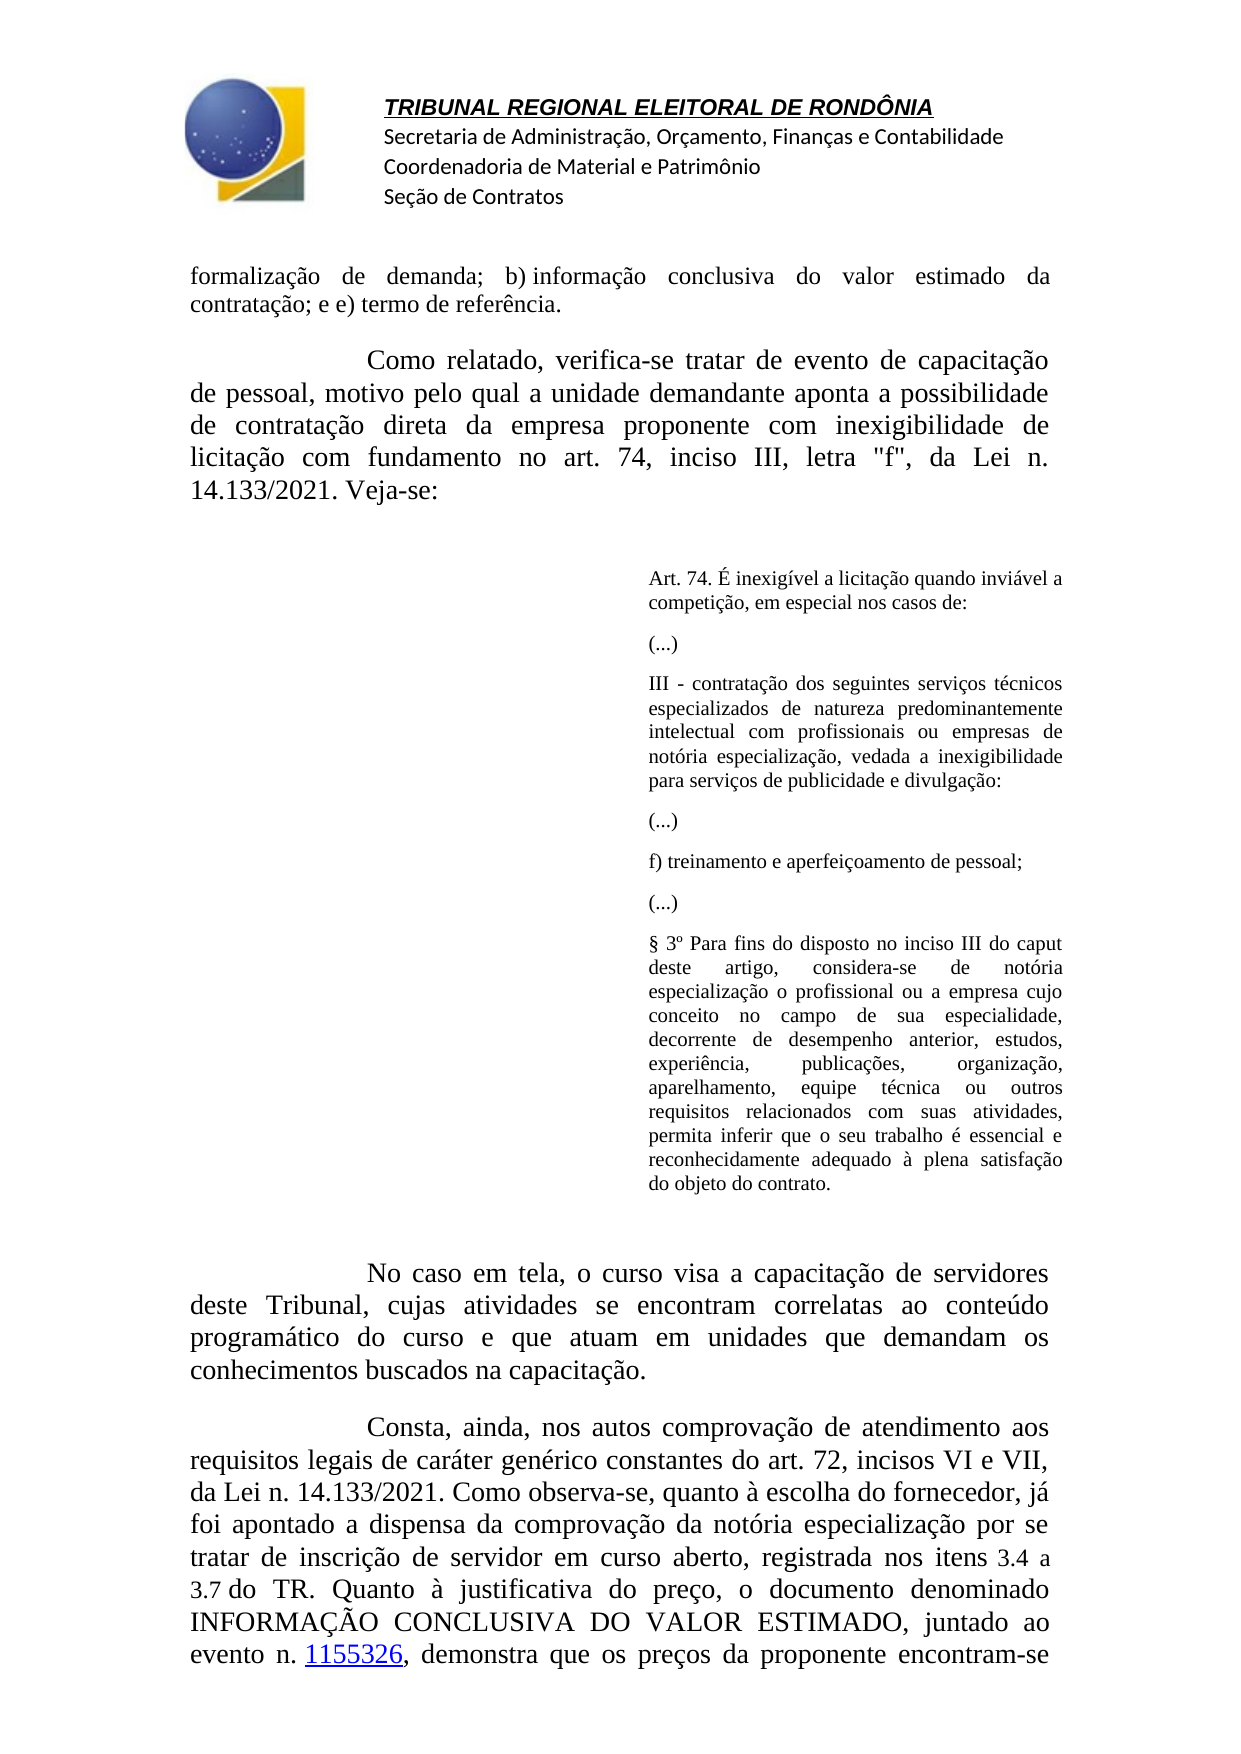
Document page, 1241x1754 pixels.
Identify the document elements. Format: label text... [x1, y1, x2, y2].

text Art. 74. É inexigível a licitação quando inviável a competição, em especial nos casos de: [648, 566, 1063, 614]
text Consta, ainda, nos autos comprovação de atendimento aos requisitos legais de caráter genérico constantes do art. 72, incisos VI e VII, da Lei n. 14.133/2021. Como observa-se, quanto à escolha do fornecedor, já foi apontado a dispensa da comprovação da notória especialização por se tratar de inscrição de servidor em curso aberto, registrada nos itens 3.4 a 3.7 do TR. Quanto à justificativa do preço, o documento denominado INFORMAÇÃO CONCLUSIVA DO VALOR ESTIMADO, juntado ao evento n. 1155326, demonstra que os preços da proponente encontram-se [190, 1410, 1051, 1669]
text (...) [648, 808, 1063, 832]
text Como relatado, verifica-se tratar de evento de capacitação de pessoal, motivo pelo qual a unidade demandante aponta a possibilidade de contratação direta da empresa proponente com inexigibilidade de licitação com fundamento no art. 74, inciso III, letra "f", da Lei n. 14.133/2021. Veja-se: [190, 343, 1051, 505]
text (...) [648, 890, 1063, 914]
text formalização de demanda; b) informação conclusiva do valor estimado da contratação; e e) termo de referência. [190, 261, 1051, 318]
text III - contratação dos seguintes serviços técnicos especializados de natureza predominantemente intelectual com profissionais ou empresas de notória especialização, vedada a inexigibilidade para serviços de publicidade e divulgação: [648, 671, 1063, 792]
text No caso em tela, o curso visa a capacitação de servidores deste Tribunal, cujas atividades se encontram correlatas ao conteúdo programático do curso e que atuam em unidades que demandam os conhecimentos buscados na capacitação. [190, 1256, 1051, 1385]
text f) treinamento e aperfeiçoamento de pessoal; [648, 849, 1063, 873]
text § 3º Para fins do disposto no inciso III do caput deste artigo, considera-se de notória especialização o profissional ou a empresa cujo conceito no campo de sua especialidade, decorrente de desempenho anterior, estudos, experiência, publicações, organização, aparelhamento, equipe técnica ou outros requisitos relacionados com suas atividades, permita inferir que o seu trabalho é essencial e reconhecidamente adequado à plena satisfação do objeto do contrato. [648, 931, 1063, 1195]
text (...) [648, 631, 1063, 655]
